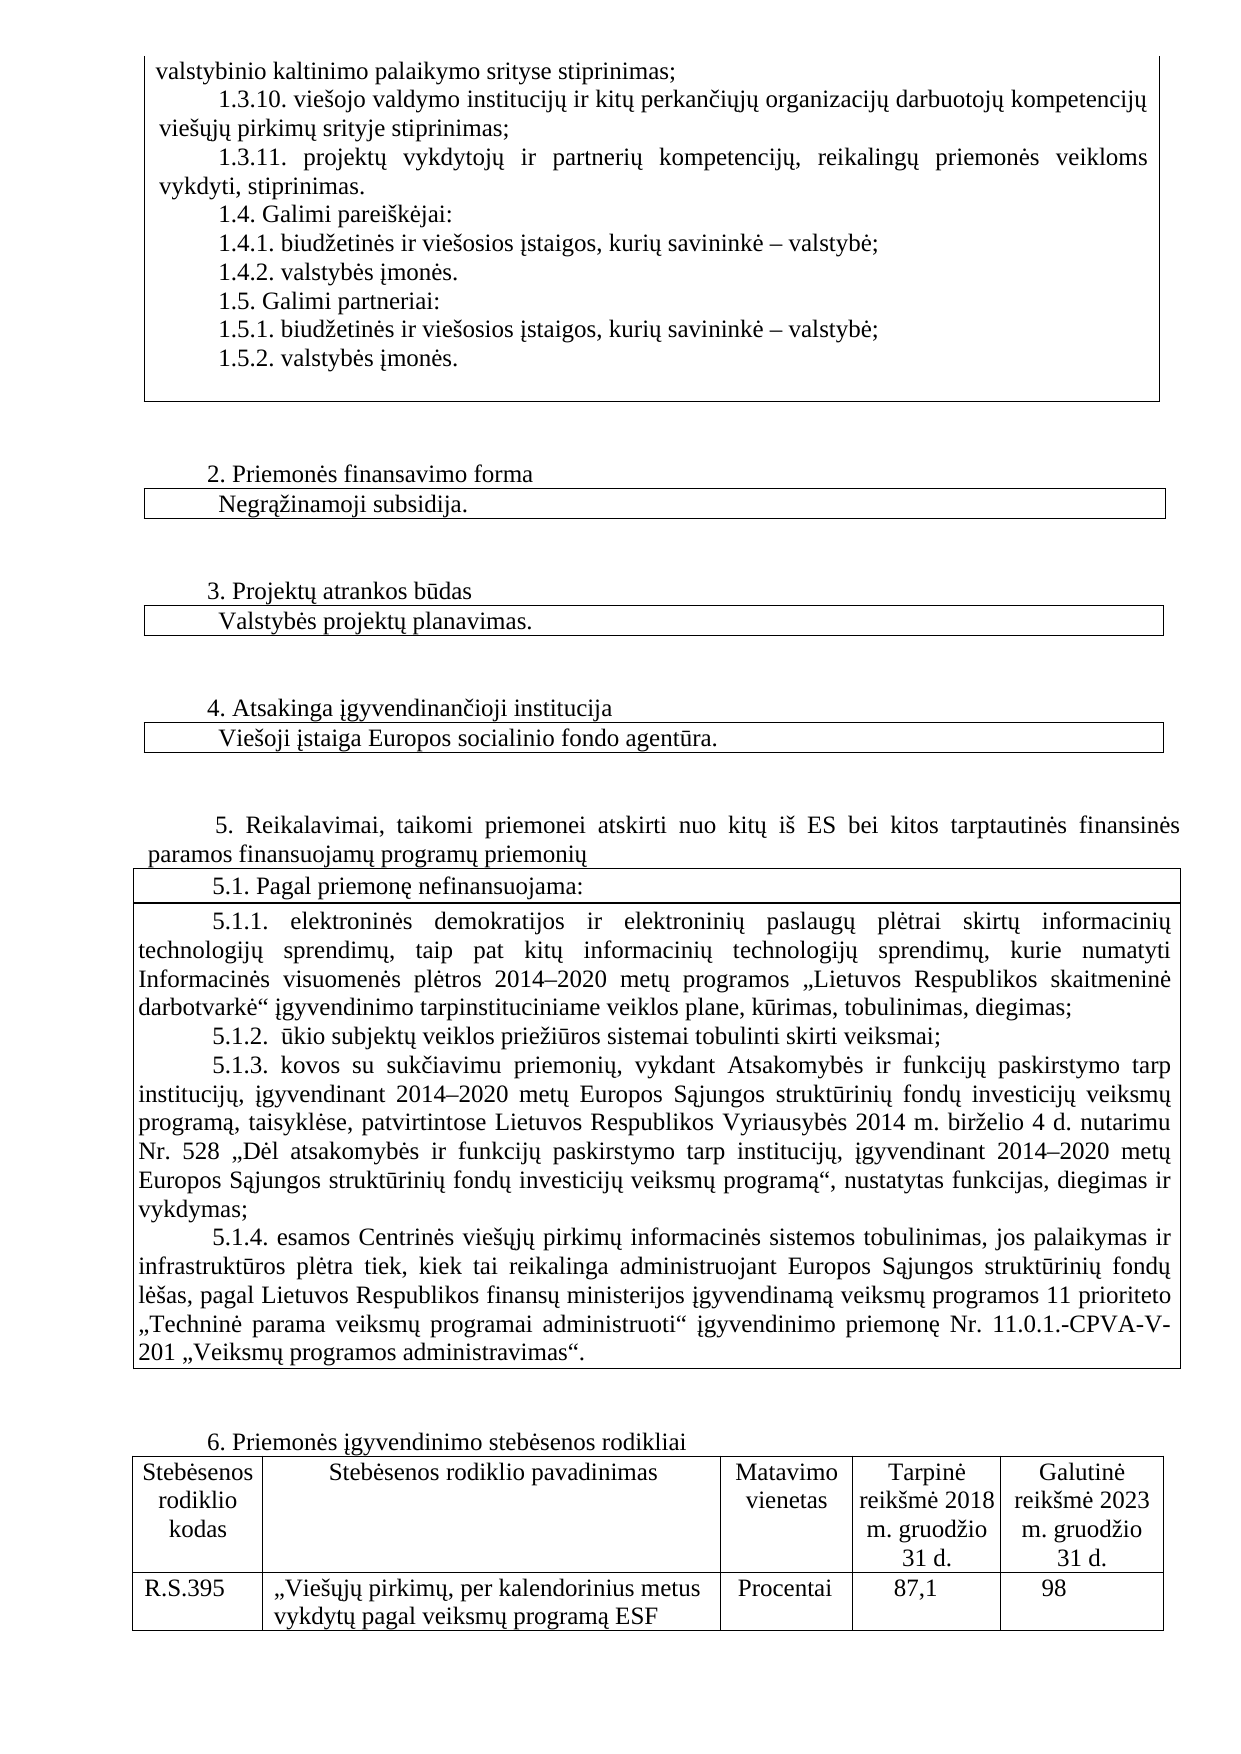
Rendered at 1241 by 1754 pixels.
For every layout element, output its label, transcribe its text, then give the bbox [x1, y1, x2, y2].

text 5.1. Pagal priemonę nefinansuojama: [134, 869, 1180, 902]
table_header Negrąžinamoji subsidija. [145, 489, 1165, 518]
table_header Tarpinė reikšmė 2018 m. gruodžio 31 d. [853, 1457, 1000, 1572]
text 5.1.3. kovos su sukčiavimu priemonių, vykdant Atsakomybės ir funkcijų paskirstymo tarp institucijų, įgyvendinant 2014–2020 metų Europos Sąjungos struktūrinių fondų investicijų veiksmų programą, taisyklėse, patvirtintose Lietuvos Respublikos Vyriausybės 2014 m. birželio 4 d. nutarimu Nr. 528 „Dėl atsakomybės ir funkcijų paskirstymo tarp institucijų, įgyvendinant 2014–2020 metų Europos Sąjungos struktūrinių fondų investicijų veiksmų programą“, nustatytas funkcijas, diegimas ir vykdymas; [134, 1047, 1180, 1219]
table_cell 87,1 [853, 1573, 1000, 1630]
table_header Stebėsenos rodiklio kodas [133, 1457, 262, 1572]
table_header Viešoji įstaiga Europos socialinio fondo agentūra. [145, 723, 1163, 752]
table_cell valstybinio kaltinimo palaikymo srityse stiprinimas; 1.3.10. viešojo valdymo institucijų ir kitų perkančiųjų organizacijų darbuotojų kompetencijų viešųjų pirkimų srityje stiprinimas; 1.3.11. projektų vykdytojų ir partnerių kompetencijų, reikalingų priemonės veikloms vykdyti, stiprinimas. [145, 56, 1159, 199]
text 5. Reikalavimai, taikomi priemonei atskirti nuo kitų iš ES bei kitos tarptautinės finansinės paramos finansuojamų programų priemonių [148, 811, 1181, 868]
table_header Valstybės projektų planavimas. [145, 606, 1163, 635]
table_cell 1.4. Galimi pareiškėjai: 1.4.1. biudžetinės ir viešosios įstaigos, kurių savininkė – valstybė; 1.4.2. valstybės įmonės. 1.5. Galimi partneriai: 1.5.1. biudžetinės ir viešosios įstaigos, kurių savininkė – valstybė; 1.5.2. valstybės įmonės. [145, 200, 1159, 401]
table_cell Procentai [721, 1573, 852, 1630]
table_cell „Viešųjų pirkimų, per kalendorinius metus vykdytų pagal veiksmų programą ESF [263, 1573, 720, 1630]
text 5.1.4. esamos Centrinės viešųjų pirkimų informacinės sistemos tobulinimas, jos palaikymas ir infrastruktūros plėtra tiek, kiek tai reikalinga administruojant Europos Sąjungos struktūrinių fondų lėšas, pagal Lietuvos Respublikos finansų ministerijos įgyvendinamą veiksmų programos 11 prioriteto „Techninė parama veiksmų programai administruoti“ įgyvendinimo priemonę Nr. 11.0.1.-CPVA-V-201 „Veiksmų programos administravimas“. [134, 1219, 1180, 1368]
table_cell 98 [1001, 1573, 1163, 1630]
text 6. Priemonės įgyvendinimo stebėsenos rodikliai [207, 1427, 1181, 1456]
text 2. Priemonės finansavimo forma [207, 459, 1181, 488]
text 3. Projektų atrankos būdas [207, 576, 1181, 605]
table_header Galutinė reikšmė 2023 m. gruodžio 31 d. [1001, 1457, 1163, 1572]
text 4. Atsakinga įgyvendinančioji institucija [207, 693, 1181, 722]
table_header Stebėsenos rodiklio pavadinimas [263, 1457, 720, 1572]
table_cell R.S.395 [133, 1573, 262, 1630]
text 5.1.2. ūkio subjektų veiklos priežiūros sistemai tobulinti skirti veiksmai; [134, 1018, 1180, 1047]
table_header Matavimo vienetas [721, 1457, 852, 1572]
text 5.1.1. elektroninės demokratijos ir elektroninių paslaugų plėtrai skirtų informacinių technologijų sprendimų, taip pat kitų informacinių technologijų sprendimų, kurie numatyti Informacinės visuomenės plėtros 2014–2020 metų programos „Lietuvos Respublikos skaitmeninė darbotvarkė“ įgyvendinimo tarpinstituciniame veiklos plane, kūrimas, tobulinimas, diegimas; [134, 904, 1180, 1018]
